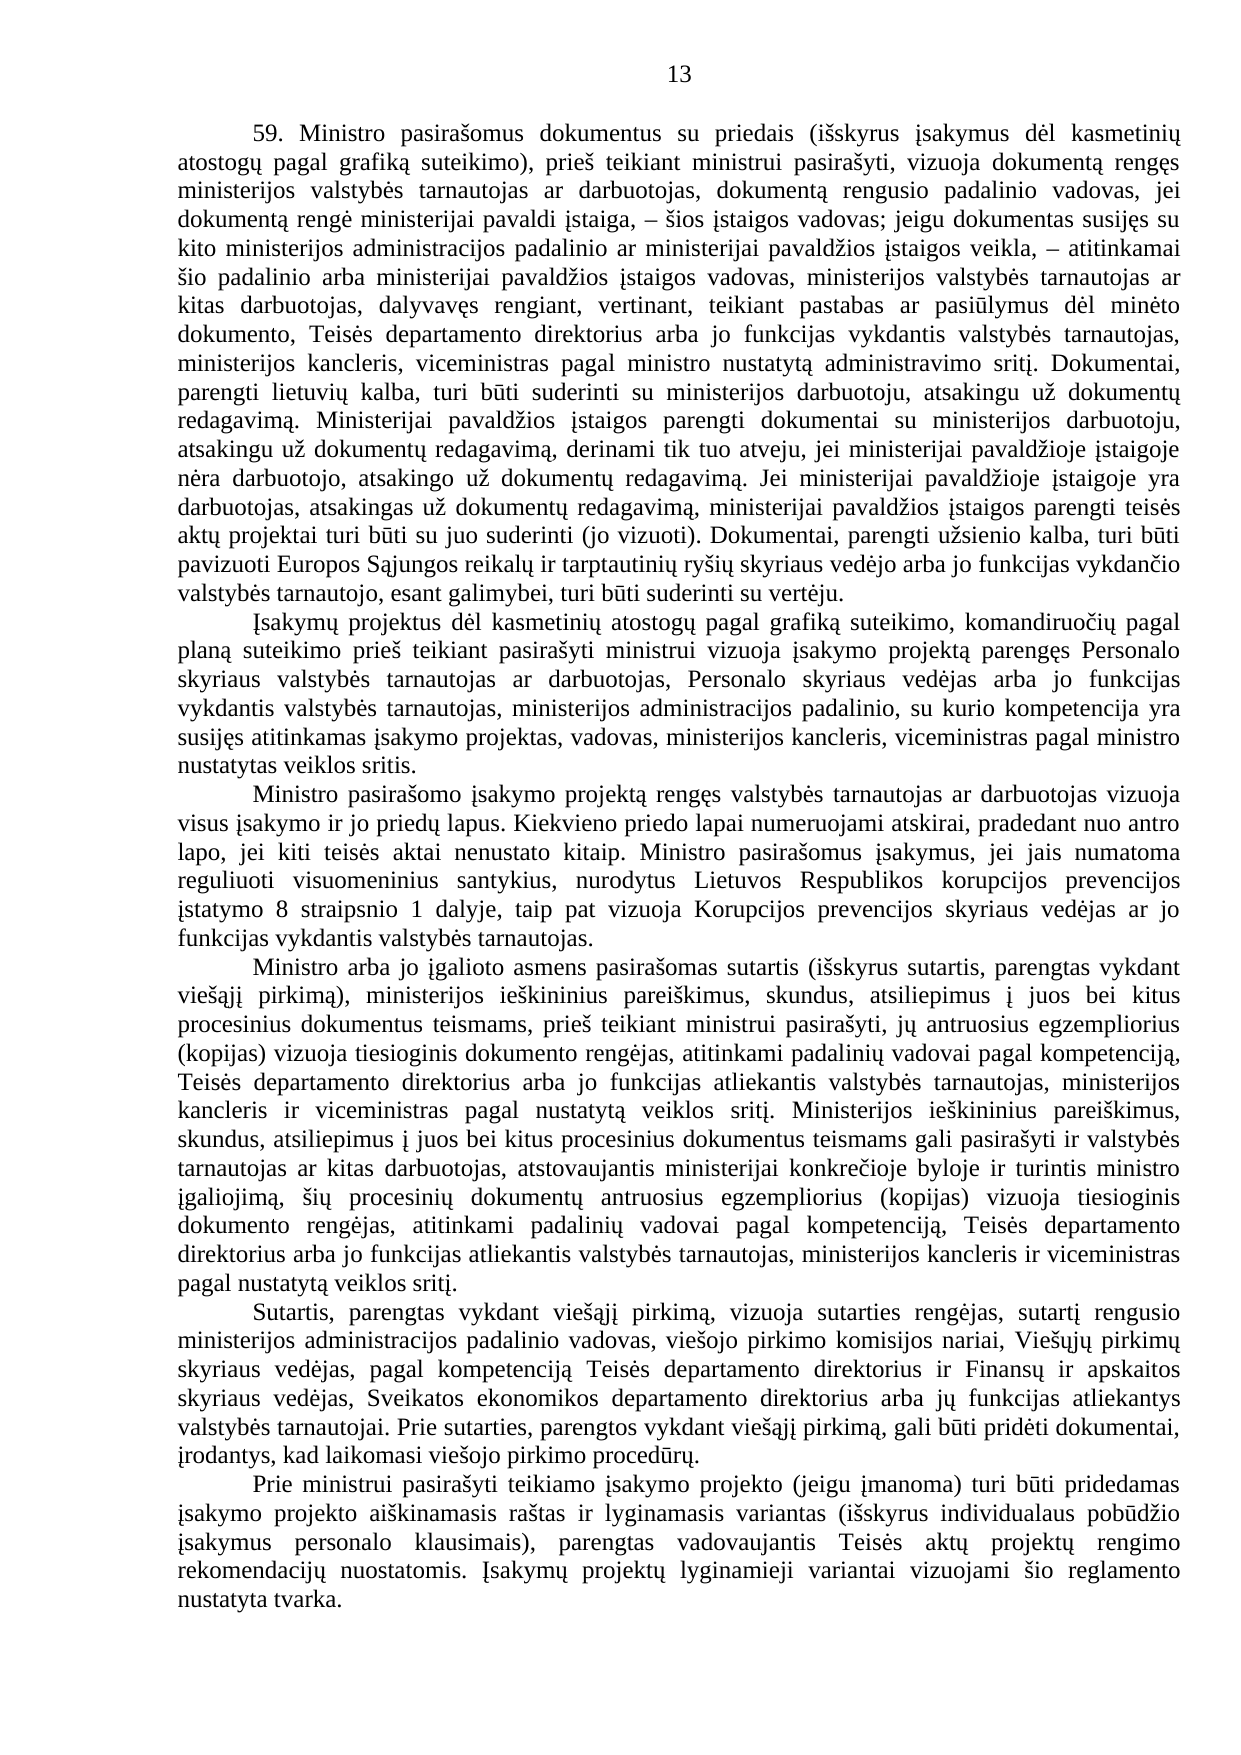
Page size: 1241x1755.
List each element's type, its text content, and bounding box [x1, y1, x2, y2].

text 59. Ministro pasirašomus dokumentus su priedais (išskyrus įsakymus dėl kasmetinių atostogų pagal grafiką suteikimo), prieš teikiant ministrui pasirašyti, vizuoja dokumentą rengęs ministerijos valstybės tarnautojas ar darbuotojas, dokumentą rengusio padalinio vadovas, jei dokumentą rengė ministerijai pavaldi įstaiga, – šios įstaigos vadovas; jeigu dokumentas susijęs su kito ministerijos administracijos padalinio ar ministerijai pavaldžios įstaigos veikla, – atitinkamai šio padalinio arba ministerijai pavaldžios įstaigos vadovas, ministerijos valstybės tarnautojas ar kitas darbuotojas, dalyvavęs rengiant, vertinant, teikiant pastabas ar pasiūlymus dėl minėto dokumento, Teisės departamento direktorius arba jo funkcijas vykdantis valstybės tarnautojas, ministerijos kancleris, viceministras pagal ministro nustatytą administravimo sritį. Dokumentai, parengti lietuvių kalba, turi būti suderinti su ministerijos darbuotoju, atsakingu už dokumentų redagavimą. Ministerijai pavaldžios įstaigos parengti dokumentai su ministerijos darbuotoju, atsakingu už dokumentų redagavimą, derinami tik tuo atveju, jei ministerijai pavaldžioje įstaigoje nėra darbuotojo, atsakingo už dokumentų redagavimą. Jei ministerijai pavaldžioje įstaigoje yra darbuotojas, atsakingas už dokumentų redagavimą, ministerijai pavaldžios įstaigos parengti teisės aktų projektai turi būti su juo suderinti (jo vizuoti). Dokumentai, parengti užsienio kalba, turi būti pavizuoti Europos Sąjungos reikalų ir tarptautinių ryšių skyriaus vedėjo arba jo funkcijas vykdančio valstybės tarnautojo, esant galimybei, turi būti suderinti su vertėju. [177, 118, 1181, 607]
text Prie ministrui pasirašyti teikiamo įsakymo projekto (jeigu įmanoma) turi būti pridedamas įsakymo projekto aiškinamasis raštas ir lyginamasis variantas (išskyrus individualaus pobūdžio įsakymus personalo klausimais), parengtas vadovaujantis Teisės aktų projektų rengimo rekomendacijų nuostatomis. Įsakymų projektų lyginamieji variantai vizuojami šio reglamento nustatyta tvarka. [177, 1469, 1181, 1613]
text Ministro arba jo įgalioto asmens pasirašomas sutartis (išskyrus sutartis, parengtas vykdant viešąjį pirkimą), ministerijos ieškininius pareiškimus, skundus, atsiliepimus į juos bei kitus procesinius dokumentus teismams, prieš teikiant ministrui pasirašyti, jų antruosius egzempliorius (kopijas) vizuoja tiesioginis dokumento rengėjas, atitinkami padalinių vadovai pagal kompetenciją, Teisės departamento direktorius arba jo funkcijas atliekantis valstybės tarnautojas, ministerijos kancleris ir viceministras pagal nustatytą veiklos sritį. Ministerijos ieškininius pareiškimus, skundus, atsiliepimus į juos bei kitus procesinius dokumentus teismams gali pasirašyti ir valstybės tarnautojas ar kitas darbuotojas, atstovaujantis ministerijai konkrečioje byloje ir turintis ministro įgaliojimą, šių procesinių dokumentų antruosius egzempliorius (kopijas) vizuoja tiesioginis dokumento rengėjas, atitinkami padalinių vadovai pagal kompetenciją, Teisės departamento direktorius arba jo funkcijas atliekantis valstybės tarnautojas, ministerijos kancleris ir viceministras pagal nustatytą veiklos sritį. [177, 952, 1181, 1297]
text Ministro pasirašomo įsakymo projektą rengęs valstybės tarnautojas ar darbuotojas vizuoja visus įsakymo ir jo priedų lapus. Kiekvieno priedo lapai numeruojami atskirai, pradedant nuo antro lapo, jei kiti teisės aktai nenustato kitaip. Ministro pasirašomus įsakymus, jei jais numatoma reguliuoti visuomeninius santykius, nurodytus Lietuvos Respublikos korupcijos prevencijos įstatymo 8 straipsnio 1 dalyje, taip pat vizuoja Korupcijos prevencijos skyriaus vedėjas ar jo funkcijas vykdantis valstybės tarnautojas. [177, 779, 1181, 952]
text Sutartis, parengtas vykdant viešąjį pirkimą, vizuoja sutarties rengėjas, sutartį rengusio ministerijos administracijos padalinio vadovas, viešojo pirkimo komisijos nariai, Viešųjų pirkimų skyriaus vedėjas, pagal kompetenciją Teisės departamento direktorius ir Finansų ir apskaitos skyriaus vedėjas, Sveikatos ekonomikos departamento direktorius arba jų funkcijas atliekantys valstybės tarnautojai. Prie sutarties, parengtos vykdant viešąjį pirkimą, gali būti pridėti dokumentai, įrodantys, kad laikomasi viešojo pirkimo procedūrų. [177, 1297, 1181, 1469]
text Įsakymų projektus dėl kasmetinių atostogų pagal grafiką suteikimo, komandiruočių pagal planą suteikimo prieš teikiant pasirašyti ministrui vizuoja įsakymo projektą parengęs Personalo skyriaus valstybės tarnautojas ar darbuotojas, Personalo skyriaus vedėjas arba jo funkcijas vykdantis valstybės tarnautojas, ministerijos administracijos padalinio, su kurio kompetencija yra susijęs atitinkamas įsakymo projektas, vadovas, ministerijos kancleris, viceministras pagal ministro nustatytas veiklos sritis. [177, 607, 1181, 779]
